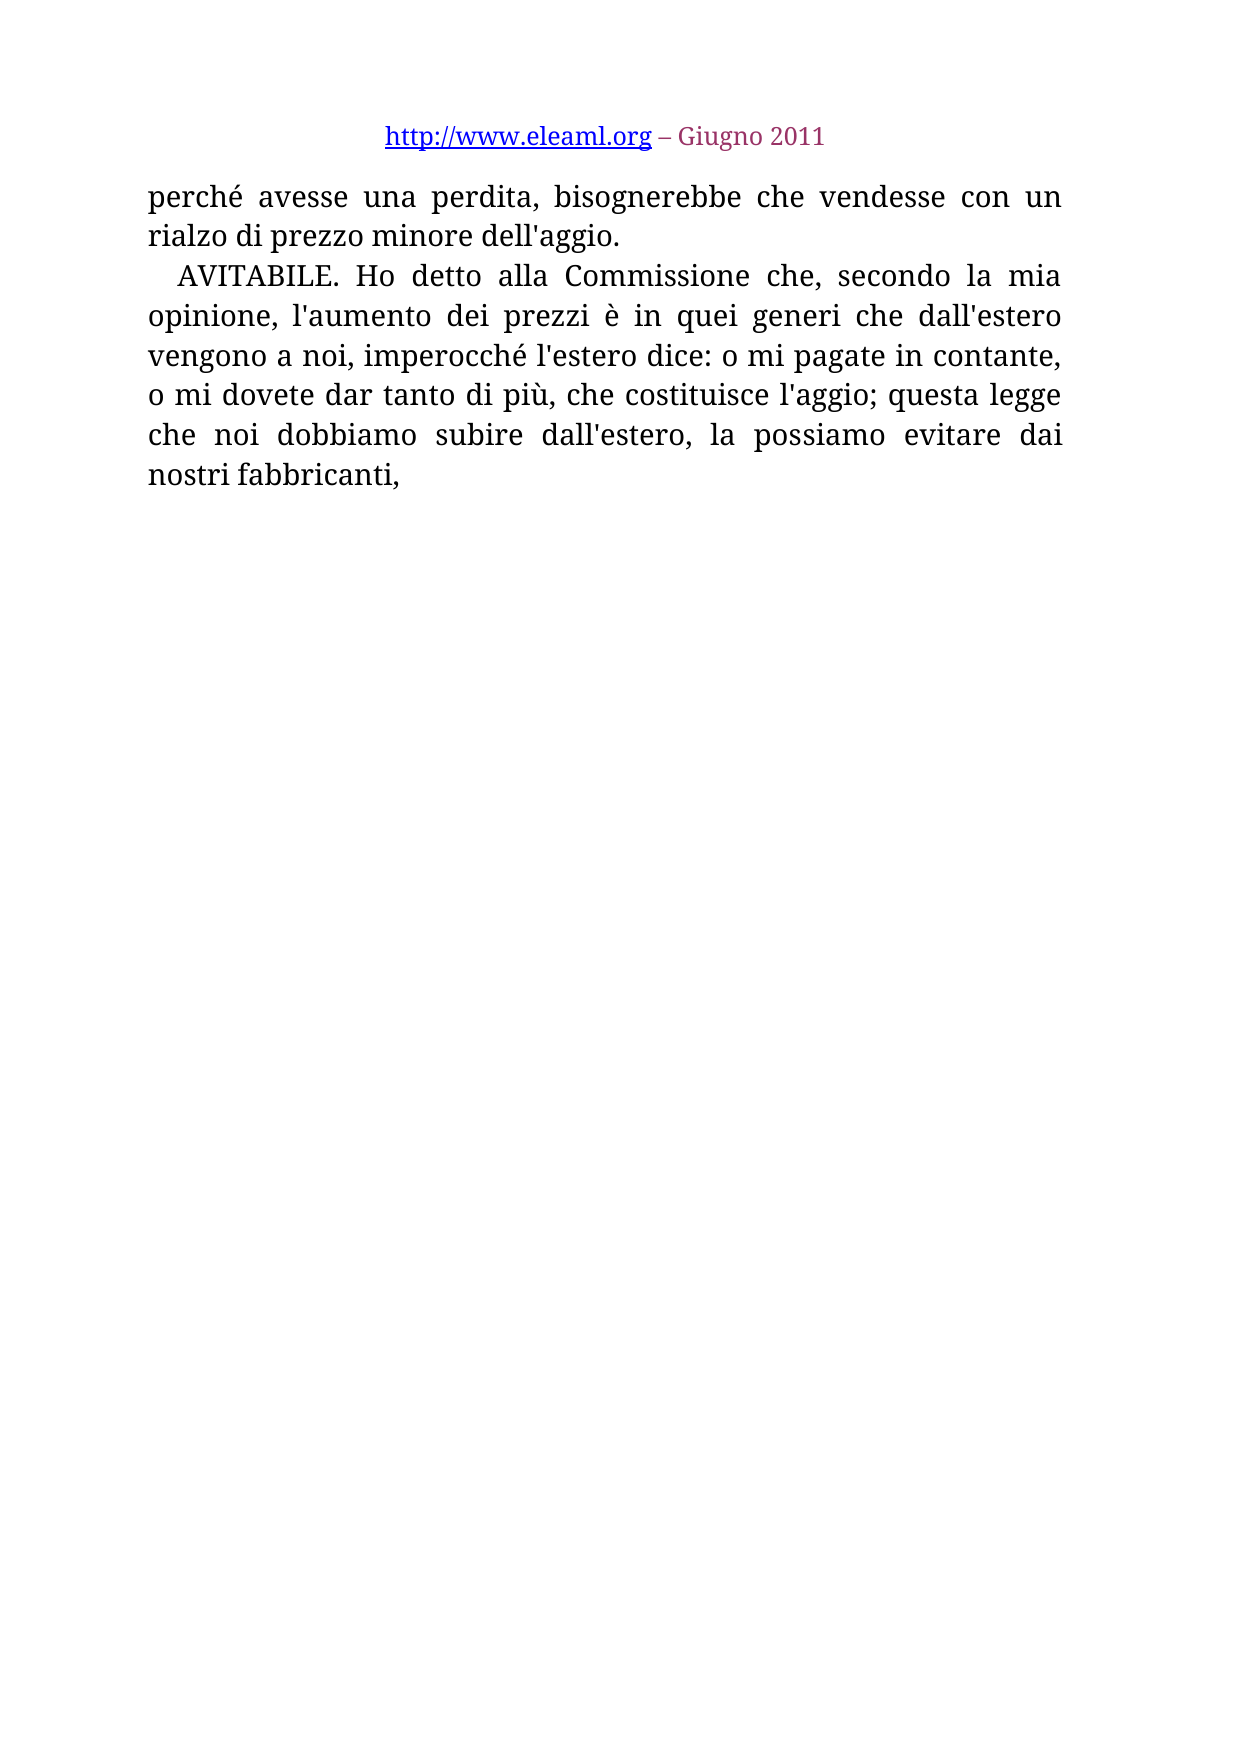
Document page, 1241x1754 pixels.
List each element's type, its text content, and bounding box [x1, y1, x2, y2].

text AVITABILE. Ho detto alla Commissione che, secondo la mia opinione, l'aumento dei prezzi è in quei generi che dall'estero vengono a noi, imperocché l'estero dice: o mi pagate in contante, o mi dovete dar tanto di più, che costituisce l'aggio; questa legge che noi dobbiamo subire dall'estero, la possiamo evitare dai nostri fabbricanti, [148, 255, 1063, 493]
text perché avesse una perdita, bisognerebbe che vendesse con un rialzo di prezzo minore dell'aggio. [148, 176, 1063, 255]
